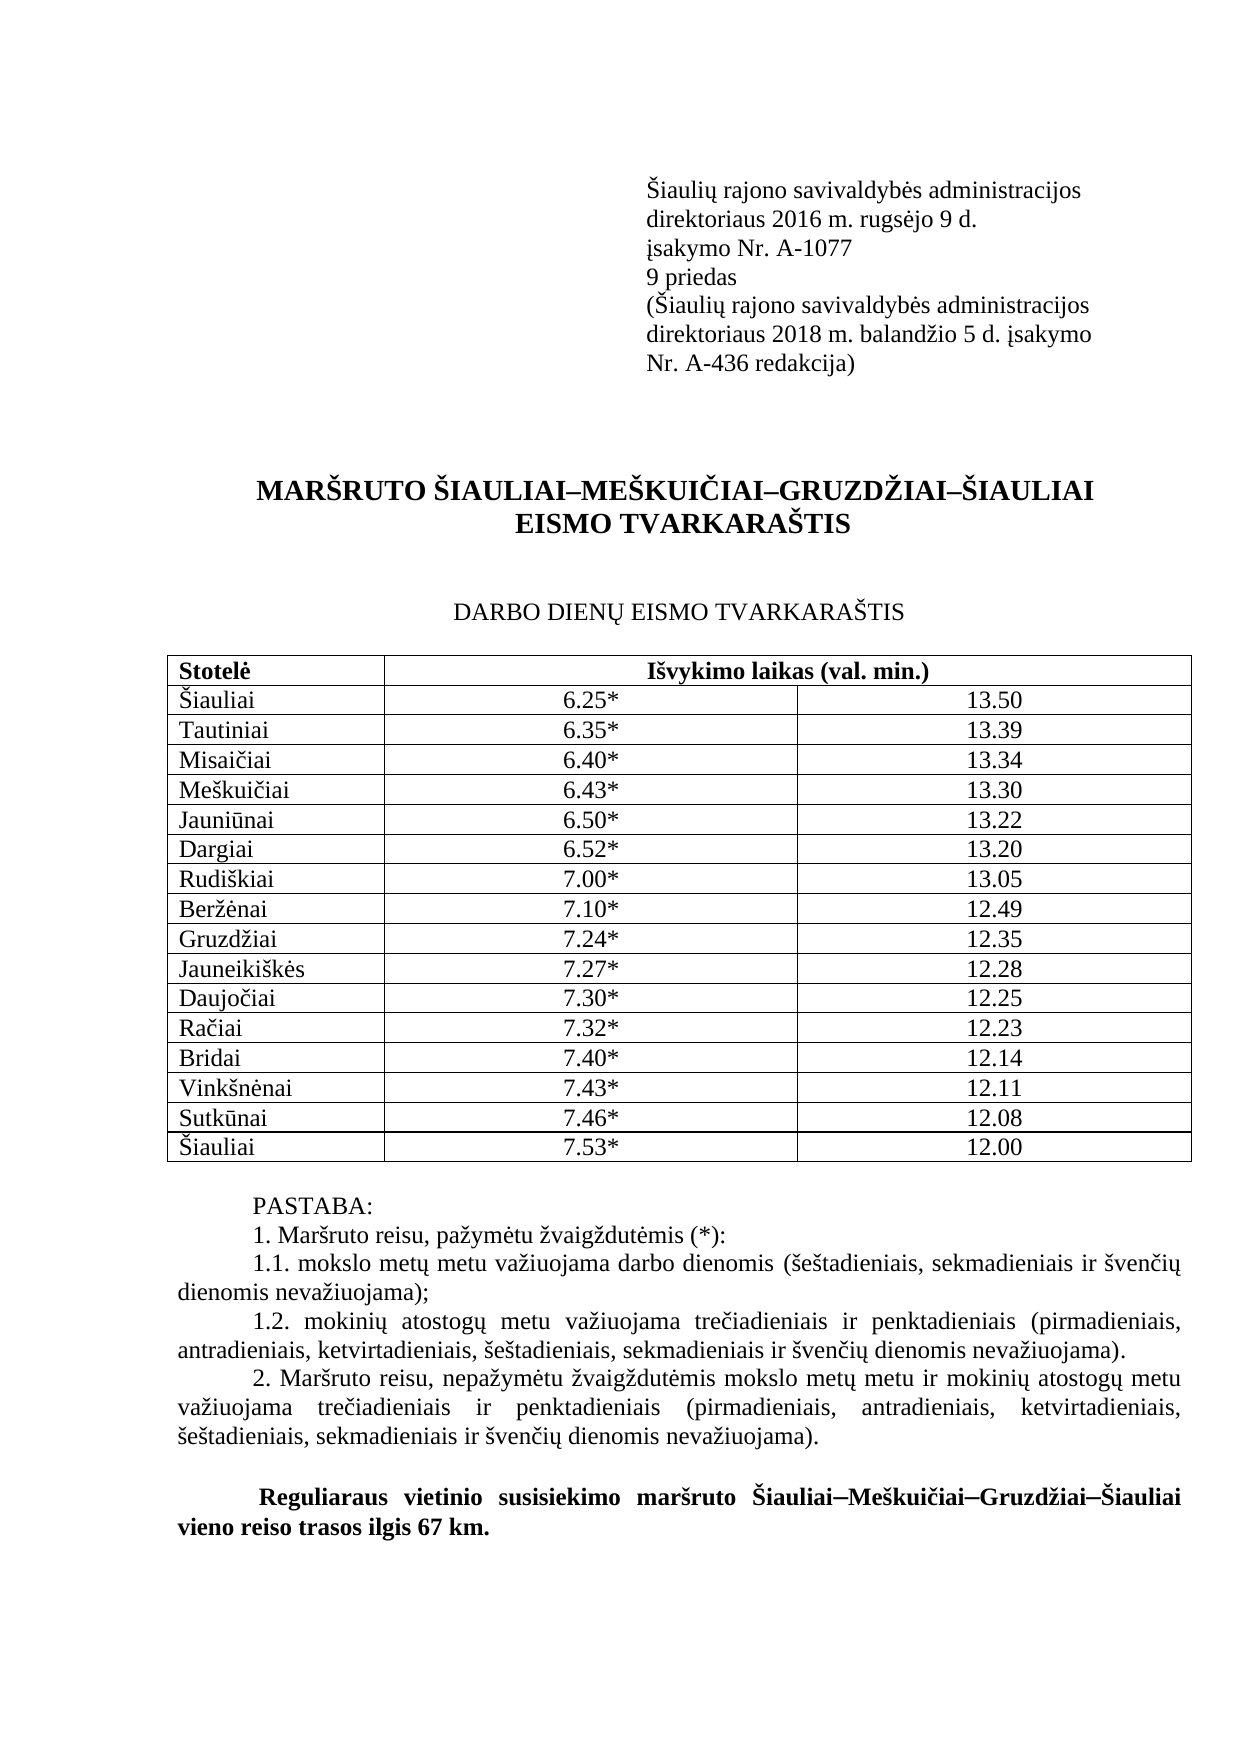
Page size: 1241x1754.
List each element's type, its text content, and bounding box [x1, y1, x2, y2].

text Nr. A-436 redakcija) [646, 348, 1181, 377]
text direktoriaus 2016 m. rugsėjo 9 d. [646, 204, 1181, 233]
table_cell 12.49 [798, 894, 1191, 923]
table_cell Jauneikiškės [168, 954, 384, 982]
table_cell 6.50* [385, 805, 797, 833]
table_cell 7.53* [385, 1133, 797, 1161]
text 1.1. mokslo metų metu važiuojama darbo dienomis (šeštadieniais, sekmadieniais ir švenčių dienomis nevažiuojama); [177, 1248, 1181, 1306]
table_cell 12.08 [798, 1103, 1191, 1131]
text 9 priedas [646, 262, 1181, 291]
table_cell 12.11 [798, 1073, 1191, 1102]
table_cell 13.22 [798, 805, 1191, 833]
table_cell Šiauliai [168, 686, 384, 714]
text 1.2. mokinių atostogų metu važiuojama trečiadieniais ir penktadieniais (pirmadieniais, antradieniais, ketvirtadieniais, šeštadieniais, sekmadieniais ir švenčių dienomis nevažiuojama). [177, 1306, 1181, 1363]
table_cell 7.43* [385, 1073, 797, 1102]
table_header Išvykimo laikas (val. min.) [385, 656, 1191, 684]
table_cell 12.35 [798, 924, 1191, 953]
table_cell Šiauliai [168, 1133, 384, 1161]
table_cell 12.25 [798, 984, 1191, 1012]
text įsakymo Nr. A-1077 [646, 233, 1181, 262]
table_cell 7.40* [385, 1043, 797, 1072]
table_cell 6.35* [385, 715, 797, 744]
text Šiaulių rajono savivaldybės administracijos [646, 176, 1181, 204]
table_cell 13.05 [798, 864, 1191, 893]
text DARBO DIENŲ EISMO TVARKARAŠTIS [177, 597, 1181, 626]
table_cell 6.25* [385, 686, 797, 714]
table_cell Dargiai [168, 835, 384, 863]
table_cell 13.20 [798, 835, 1191, 863]
table_cell Tautiniai [168, 715, 384, 744]
table_cell Meškuičiai [168, 775, 384, 804]
table_cell 13.50 [798, 686, 1191, 714]
table_cell 7.32* [385, 1013, 797, 1042]
table_cell 6.40* [385, 745, 797, 774]
table_cell Misaičiai [168, 745, 384, 774]
table_cell 7.46* [385, 1103, 797, 1131]
text PASTABA: [177, 1191, 1181, 1220]
table_cell 13.30 [798, 775, 1191, 804]
table_cell Beržėnai [168, 894, 384, 923]
table_cell 13.39 [798, 715, 1191, 744]
table_cell 12.23 [798, 1013, 1191, 1042]
text 1. Maršruto reisu, pažymėtu žvaigždutėmis (*): [177, 1220, 1181, 1248]
text Reguliaraus vietinio susisiekimo maršruto Šiauliai–Meškuičiai–Gruzdžiai–Šiauliai vieno reiso trasos ilgis 67 km. [177, 1478, 1181, 1541]
table_cell Gruzdžiai [168, 924, 384, 953]
table_cell Daujočiai [168, 984, 384, 1012]
text MARŠRUTO ŠIAULIAI–MEŠKUIČIAI–GRUZDŽIAI–ŠIAULIAI [177, 473, 1181, 506]
table_cell 7.00* [385, 864, 797, 893]
table_header Stotelė [168, 656, 384, 684]
table_cell Račiai [168, 1013, 384, 1042]
table_cell Vinkšnėnai [168, 1073, 384, 1102]
table_cell 12.28 [798, 954, 1191, 982]
table_cell 7.24* [385, 924, 797, 953]
table_cell 12.00 [798, 1133, 1191, 1161]
table_cell Jauniūnai [168, 805, 384, 833]
table_cell 6.43* [385, 775, 797, 804]
table_cell 12.14 [798, 1043, 1191, 1072]
text (Šiaulių rajono savivaldybės administracijos [646, 291, 1181, 319]
text 2. Maršruto reisu, nepažymėtu žvaigždutėmis mokslo metų metu ir mokinių atostogų metu važiuojama trečiadieniais ir penktadieniais (pirmadieniais, antradieniais, ketvirtadieniais, šeštadieniais, sekmadieniais ir švenčių dienomis nevažiuojama). [177, 1363, 1181, 1450]
table_cell 7.27* [385, 954, 797, 982]
text EISMO TVARKARAŠTIS [177, 506, 1181, 540]
table_cell 13.34 [798, 745, 1191, 774]
text direktoriaus 2018 m. balandžio 5 d. įsakymo [646, 319, 1181, 348]
table_cell Sutkūnai [168, 1103, 384, 1131]
table_cell 7.30* [385, 984, 797, 1012]
table_cell Bridai [168, 1043, 384, 1072]
table_cell 7.10* [385, 894, 797, 923]
table_cell 6.52* [385, 835, 797, 863]
table_cell Rudiškiai [168, 864, 384, 893]
